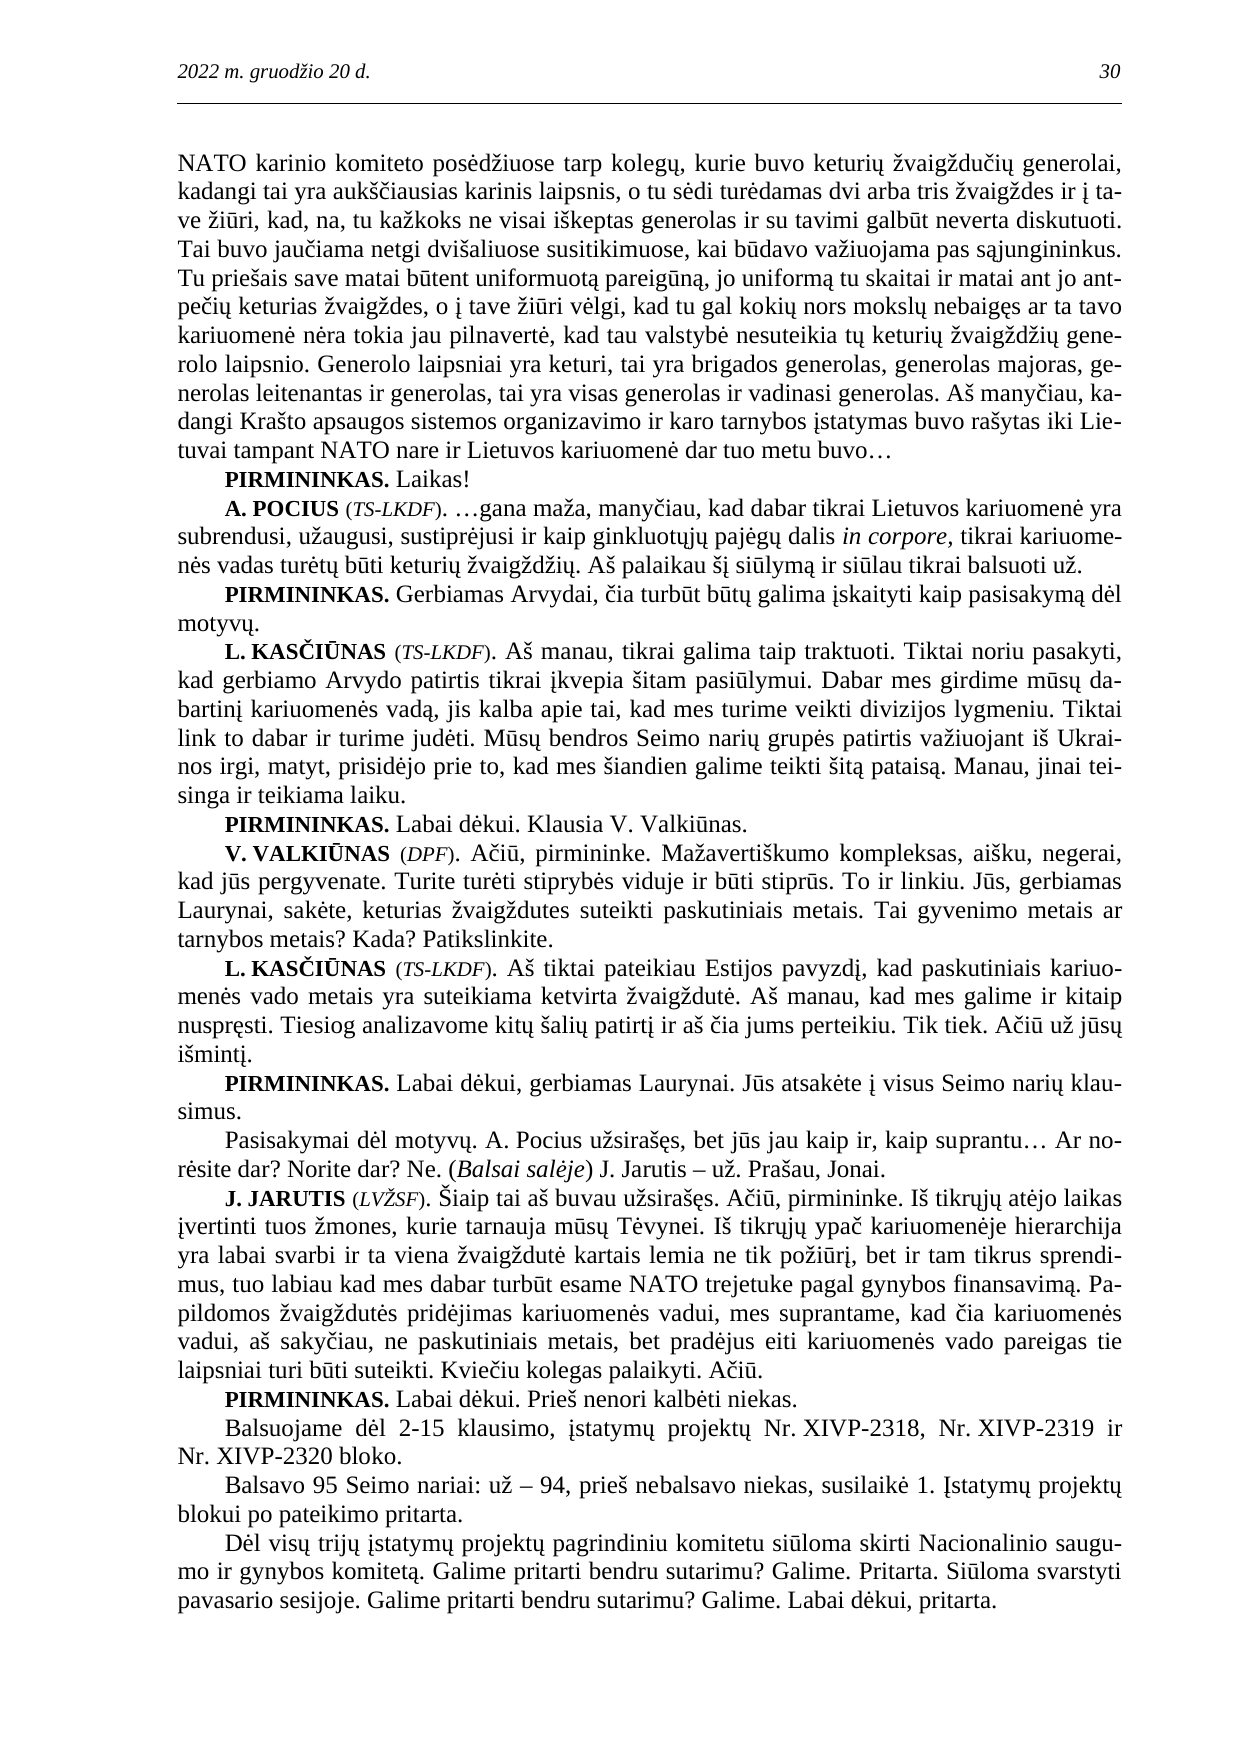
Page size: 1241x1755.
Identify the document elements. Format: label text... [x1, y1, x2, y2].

text PIRMININKAS. Ger­bia­mas Ar­vy­dai, čia tur­būt bū­tų ga­li­ma į­skai­ty­ti kaip pa­si­sa­ky­mą dėl mo­ty­vų. [177, 579, 1122, 636]
text PIRMININKAS. La­bai dė­kui. Prieš ne­no­ri kal­bė­ti nie­kas. [177, 1384, 1122, 1413]
text PIRMININKAS. La­bai dė­kui. Klau­sia V. Val­kiū­nas. [177, 809, 1122, 838]
text Bal­suo­ja­me dėl 2-15 klau­si­mo, įsta­ty­mų pro­jek­tų Nr. XIVP-2318, Nr. XIVP-2319 ir Nr. XIVP-2320 blo­ko. [177, 1413, 1122, 1470]
text Dėl vi­sų tri­jų įsta­ty­mų pro­jek­tų pa­grin­di­niu ko­mi­te­tu siū­lo­ma skir­ti Na­cio­na­li­nio sau­gu­mo ir gy­ny­bos ko­mi­te­tą. Ga­li­me pri­tar­ti ben­dru su­ta­ri­mu? Ga­li­me. Pri­tar­ta. Siū­lo­ma svars­ty­ti pa­va­sa­rio se­si­jo­je. Ga­li­me pri­tar­ti ben­dru su­ta­ri­mu? Ga­li­me. La­bai dė­kui, pri­tar­ta. [177, 1528, 1122, 1614]
text PIRMININKAS. La­bai dė­kui, ger­bia­mas Lau­ry­nai. Jūs at­sa­kė­te į vi­sus Sei­mo na­rių klau­si­mus. [177, 1068, 1122, 1125]
text PIRMININKAS. Lai­kas! [177, 464, 1122, 493]
text L. KASČIŪNAS (TS-LKDF). Aš tik­tai pa­tei­kiau Es­ti­jos pa­vyz­dį, kad pas­ku­ti­niais ka­riuo­me­nės va­do me­tais yra su­tei­kia­ma ket­vir­ta žvaigž­du­tė. Aš ma­nau, kad mes ga­li­me ir ki­taip nu­spręs­ti. Tie­siog ana­li­za­vo­me ki­tų ša­lių pa­tir­tį ir aš čia jums per­tei­kiu. Tik tiek. Ačiū už jū­sų iš­min­tį. [177, 953, 1122, 1068]
text L. KASČIŪNAS (TS-LKDF). Aš ma­nau, tik­rai ga­li­ma taip trak­tuo­ti. Tik­tai no­riu pa­sa­ky­ti, kad ger­bia­mo Ar­vy­do pa­tir­tis tik­rai įkve­pia ši­tam pa­siū­ly­mui. Da­bar mes gir­di­me mū­sų da­bar­ti­nį ka­riuo­me­nės va­dą, jis kal­ba apie tai, kad mes tu­ri­me veik­ti di­vi­zi­jos lyg­me­niu. Tik­tai link to da­bar ir tu­ri­me ju­dė­ti. Mū­sų ben­dros Sei­mo na­rių gru­pės pa­tir­tis va­žiuo­jant iš Uk­rai­nos ir­gi, ma­tyt, pri­si­dė­jo prie to, kad mes šian­dien ga­li­me teik­ti ši­tą pa­tai­są. Ma­nau, ji­nai tei­sin­ga ir tei­kia­ma lai­ku. [177, 636, 1122, 809]
text V. VALKIŪNAS (DPF). Ačiū, pir­mi­nin­ke. Ma­ža­ver­tiš­ku­mo kom­plek­sas, aiš­ku, ne­ge­rai, kad jūs per­gy­ve­na­te. Tu­ri­te tu­rė­ti stip­ry­bės vi­du­je ir bū­ti stip­rūs. To ir lin­kiu. Jūs, ger­bia­mas Lau­ry­nai, sa­kė­te, ke­tu­rias žvaigž­du­tes su­teik­ti pas­ku­ti­niais me­tais. Tai gy­ve­ni­mo me­tais ar tar­ny­bos me­tais? Ka­da? Pa­tiks­lin­ki­te. [177, 838, 1122, 953]
text J. JARUTIS (LVŽSF). Šiaip tai aš bu­vau už­si­ra­šęs. Ačiū, pir­mi­nin­ke. Iš tik­rų­jų at­ėjo lai­kas įver­tin­ti tuos žmo­nes, ku­rie tar­nau­ja mū­sų Tė­vy­nei. Iš tik­rų­jų ypač ka­riuo­me­nė­je hie­rar­chi­ja yra la­bai svar­bi ir ta vie­na žvaigž­du­tė kar­tais le­mia ne tik po­žiū­rį, bet ir tam tik­rus spren­di­mus, tuo la­biau kad mes da­bar tur­būt esa­me NATO tre­je­tu­ke pa­gal gy­ny­bos fi­nan­sa­vi­mą. Pa­pil­do­mos žvaigž­du­tės pri­dė­ji­mas ka­riuo­me­nės va­dui, mes su­pran­ta­me, kad čia ka­riuo­me­nės va­dui, aš sa­ky­čiau, ne pas­ku­ti­niais me­tais, bet pra­dė­jus ei­ti ka­riuo­me­nės va­do pa­rei­gas tie laips­niai tu­ri bū­ti su­teik­ti. Kvie­čiu ko­le­gas pa­lai­ky­ti. Ačiū. [177, 1183, 1122, 1384]
text NATO ka­ri­nio ko­mi­te­to po­sė­džiuo­se tarp ko­le­gų, ku­rie bu­vo ke­tu­rių žvaigž­du­čių ge­ne­ro­lai, ka­dan­gi tai yra aukš­čiau­sias ka­ri­nis laips­nis, o tu sė­di tu­rė­da­mas dvi ar­ba tris žvaigž­des ir į ta­ve žiū­ri, kad, na, tu kaž­koks ne vi­sai iš­kep­tas ge­ne­ro­las ir su ta­vi­mi gal­būt ne­ver­ta dis­ku­tuo­ti. Tai bu­vo jau­čia­ma net­gi dvi­ša­liuo­se su­si­ti­ki­muo­se, kai bū­da­vo va­žiuo­ja­ma pas są­jun­gi­nin­kus. Tu prie­šais sa­ve ma­tai bū­tent uni­for­muo­tą pa­rei­gū­ną, jo uni­for­mą tu skai­tai ir ma­tai ant jo ant­pe­čių ke­tu­rias žvaigž­des, o į ta­ve žiū­ri vėl­gi, kad tu gal ko­kių nors moks­lų ne­bai­gęs ar ta ta­vo ka­riuo­me­nė nė­ra to­kia jau pil­na­ver­tė, kad tau vals­ty­bė ne­su­tei­kia tų ke­tu­rių žvaigž­džių ge­ne­ro­lo laips­nio. Ge­ne­ro­lo laips­niai yra ke­tu­ri, tai yra bri­ga­dos ge­ne­ro­las, ge­ne­ro­las ma­jo­ras, ge­ne­ro­las lei­te­nan­tas ir ge­ne­ro­las, tai yra vi­sas ge­ne­ro­las ir va­di­na­si ge­ne­ro­las. Aš ma­ny­čiau, ka­dan­gi Kraš­to ap­sau­gos sis­te­mos or­ga­ni­za­vi­mo ir ka­ro tar­ny­bos įsta­ty­mas bu­vo ra­šy­tas iki Lie­tu­vai tam­pant NATO na­re ir Lie­tu­vos ka­riuo­me­nė dar tuo me­tu bu­vo… [177, 148, 1122, 464]
text Pa­si­sa­ky­mai dėl mo­ty­vų. A. Po­cius už­si­ra­šęs, bet jūs jau kaip ir, kaip su­pran­tu… Ar no­rė­si­te dar? No­ri­te dar? Ne. (Bal­sai sa­lė­je) J. Ja­ru­tis – už. Pra­šau, Jo­nai. [177, 1125, 1122, 1183]
text Bal­sa­vo 95 Sei­mo na­riai: už – 94, prieš ne­bal­sa­vo nie­kas, su­si­lai­kė 1. Įsta­ty­mų pro­jek­tų blo­kui po pa­tei­ki­mo pri­tar­ta. [177, 1470, 1122, 1528]
text A. POCIUS (TS-LKDF). …ga­na ma­ža, ma­ny­čiau, kad da­bar tik­rai Lie­tu­vos ka­riuo­me­nė yra su­bren­du­si, už­au­gu­si, su­stip­rė­ju­si ir kaip gin­kluo­tų­jų pa­jė­gų da­lis in cor­po­re, tik­rai ka­riuo­me­nės va­das tu­rė­tų bū­ti ke­tu­rių žvaigž­džių. Aš pa­lai­kau šį siū­ly­mą ir siū­lau tik­rai bal­suo­ti už. [177, 493, 1122, 579]
